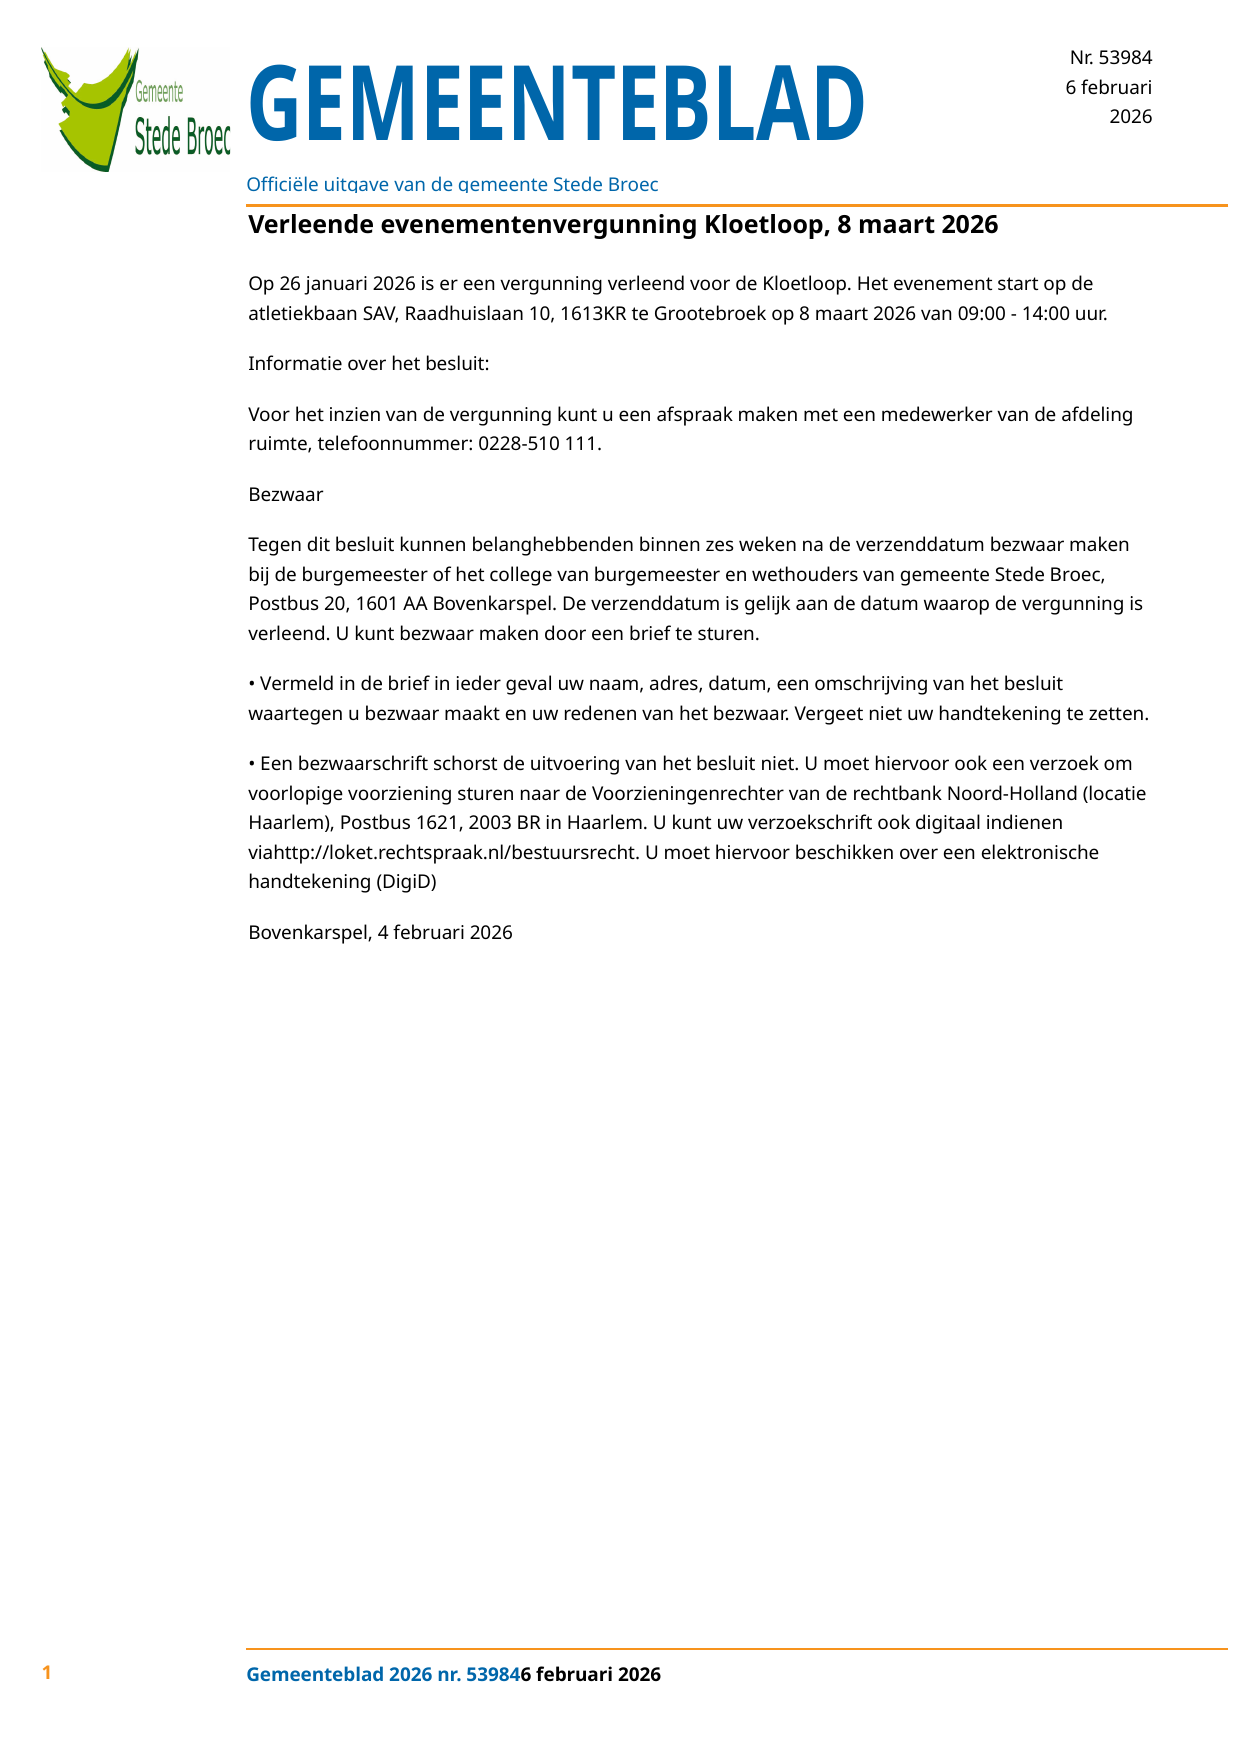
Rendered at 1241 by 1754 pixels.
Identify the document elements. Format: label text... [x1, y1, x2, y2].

text • Vermeld in de brief in ieder geval uw naam, adres, datum, een omschrijving van het besluit waartegen u bezwaar maakt en uw redenen van het bezwaar. Vergeet niet uw handtekening te zetten. [248, 670, 1152, 726]
picture [41, 47, 231, 172]
text Op 26 januari 2026 is er een vergunning verleend voor de Kloetloop. Het evenement start op de atletiekbaan SAV, Raadhuislaan 10, 1613KR te Grootebroek op 8 maart 2026 van 09:00 - 14:00 uur. [248, 270, 1152, 326]
text Bovenkarspel, 4 februari 2026 [248, 919, 1152, 945]
text Bezwaar [248, 481, 1152, 506]
text Tegen dit besluit kunnen belanghebbenden binnen zes weken na de verzenddatum bezwaar maken bij de burgemeester of het college van burgemeester en wethouders van gemeente Stede Broec, Postbus 20, 1601 AA Bovenkarspel. De verzenddatum is gelijk aan de datum waarop de vergunning is verleend. U kunt bezwaar maken door een brief te sturen. [248, 531, 1152, 646]
text • Een bezwaarschrift schorst de uitvoering van het besluit niet. U moet hiervoor ook een verzoek om voorlopige voorziening sturen naar de Voorzieningenrechter van de rechtbank Noord-Holland (locatie Haarlem), Postbus 1621, 2003 BR in Haarlem. U kunt uw verzoekschrift ook digitaal indienen viahttp://loket.rechtspraak.nl/bestuursrecht. U moet hiervoor beschikken over een elektronische handtekening (DigiD) [248, 750, 1152, 894]
text Informatie over het besluit: [248, 350, 1152, 376]
text Verleende evenementenvergunning Kloetloop, 8 maart 2026 [248, 207, 1152, 241]
text Voor het inzien van de vergunning kunt u een afspraak maken met een medewerker van de afdeling ruimte, telefoonnummer: 0228-510 111. [248, 401, 1152, 456]
